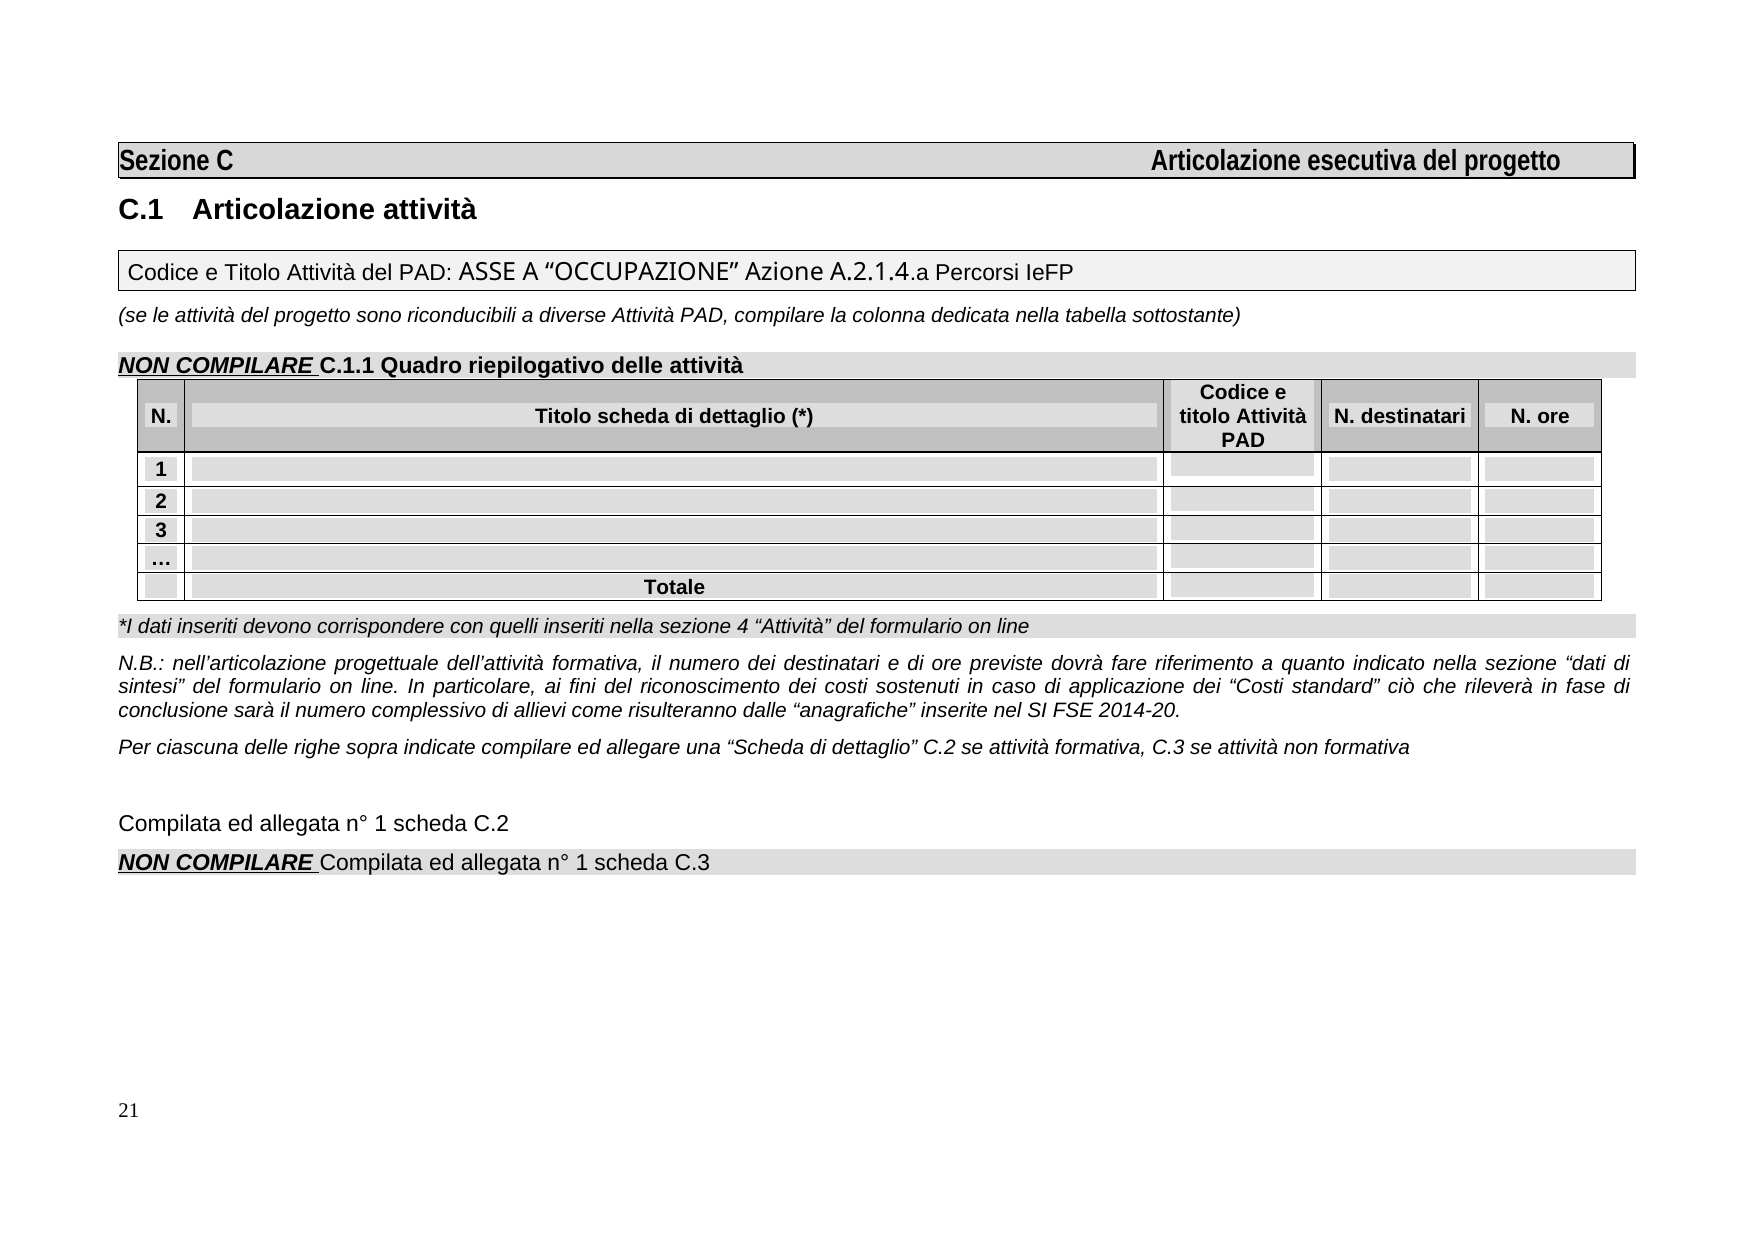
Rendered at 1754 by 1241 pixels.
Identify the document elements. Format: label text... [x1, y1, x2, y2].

table_cell [185, 487, 1163, 515]
text (se le attività del progetto sono riconducibili a diverse Attività PAD, compilare la colonna dedicata nella tabella sottostante) [118, 303, 1636, 327]
table_cell [185, 544, 1163, 572]
table_cell [185, 453, 1163, 486]
text Per ciascuna delle righe sopra indicate compilare ed allegare una “Scheda di dettaglio” C.2 se attività formativa, C.3 se attività non formativa [118, 735, 1636, 759]
text NON COMPILARE C.1.1 Quadro riepilogativo delle attività [118, 352, 1636, 378]
table_cell [1322, 516, 1478, 543]
table_cell 3 [138, 516, 184, 543]
table_cell [1164, 516, 1321, 543]
text *I dati inseriti devono corrispondere con quelli inseriti nella sezione 4 “Attività” del formulario on line [118, 614, 1636, 638]
table_cell [185, 516, 1163, 543]
table_cell [1322, 544, 1478, 572]
table_cell [1322, 453, 1478, 486]
table_cell [1164, 544, 1321, 572]
table_cell [1479, 573, 1601, 600]
text NON COMPILARE Compilata ed allegata n° 1 scheda C.3 [118, 849, 1636, 875]
table_cell … [138, 544, 184, 572]
table_cell [1164, 453, 1321, 486]
table_cell [1479, 487, 1601, 515]
table_cell [1322, 573, 1478, 600]
table_cell 1 [138, 453, 184, 486]
table_cell [1164, 487, 1321, 515]
table_header N. destinatari [1322, 380, 1478, 451]
table_cell [1479, 544, 1601, 572]
subtitle C.1 Articolazione attività [118, 192, 1636, 225]
table_cell 2 [138, 487, 184, 515]
table_header N. [138, 380, 184, 451]
text Sezione C Articolazione esecutiva del progetto [119, 143, 1633, 177]
table_cell [1322, 487, 1478, 515]
table_cell [1164, 573, 1321, 600]
table_cell Totale [185, 573, 1163, 600]
text Compilata ed allegata n° 1 scheda C.2 [118, 810, 1636, 836]
table_cell [1479, 453, 1601, 486]
table_header Titolo scheda di dettaglio (*) [185, 380, 1163, 451]
text Codice e Titolo Attività del PAD: ASSE A “OCCUPAZIONE” Azione A.2.1.4.a Percorsi IeFP [119, 251, 1635, 290]
table_header N. ore [1479, 380, 1601, 451]
text N.B.: nell’articolazione progettuale dell’attività formativa, il numero dei destinatari e di ore previste dovrà fare riferimento a quanto indicato nella sezione “dati di sintesi” del formulario on line. In particolare, ai fini del riconoscimento dei costi sostenuti in caso di applicazione dei “Costi standard” ciò che rileverà in fase di conclusione sarà il numero complessivo di allievi come risulteranno dalle “anagrafiche” inserite nel SI FSE 2014-20. [118, 650, 1636, 722]
table_cell [1479, 516, 1601, 543]
table_cell [138, 573, 184, 600]
